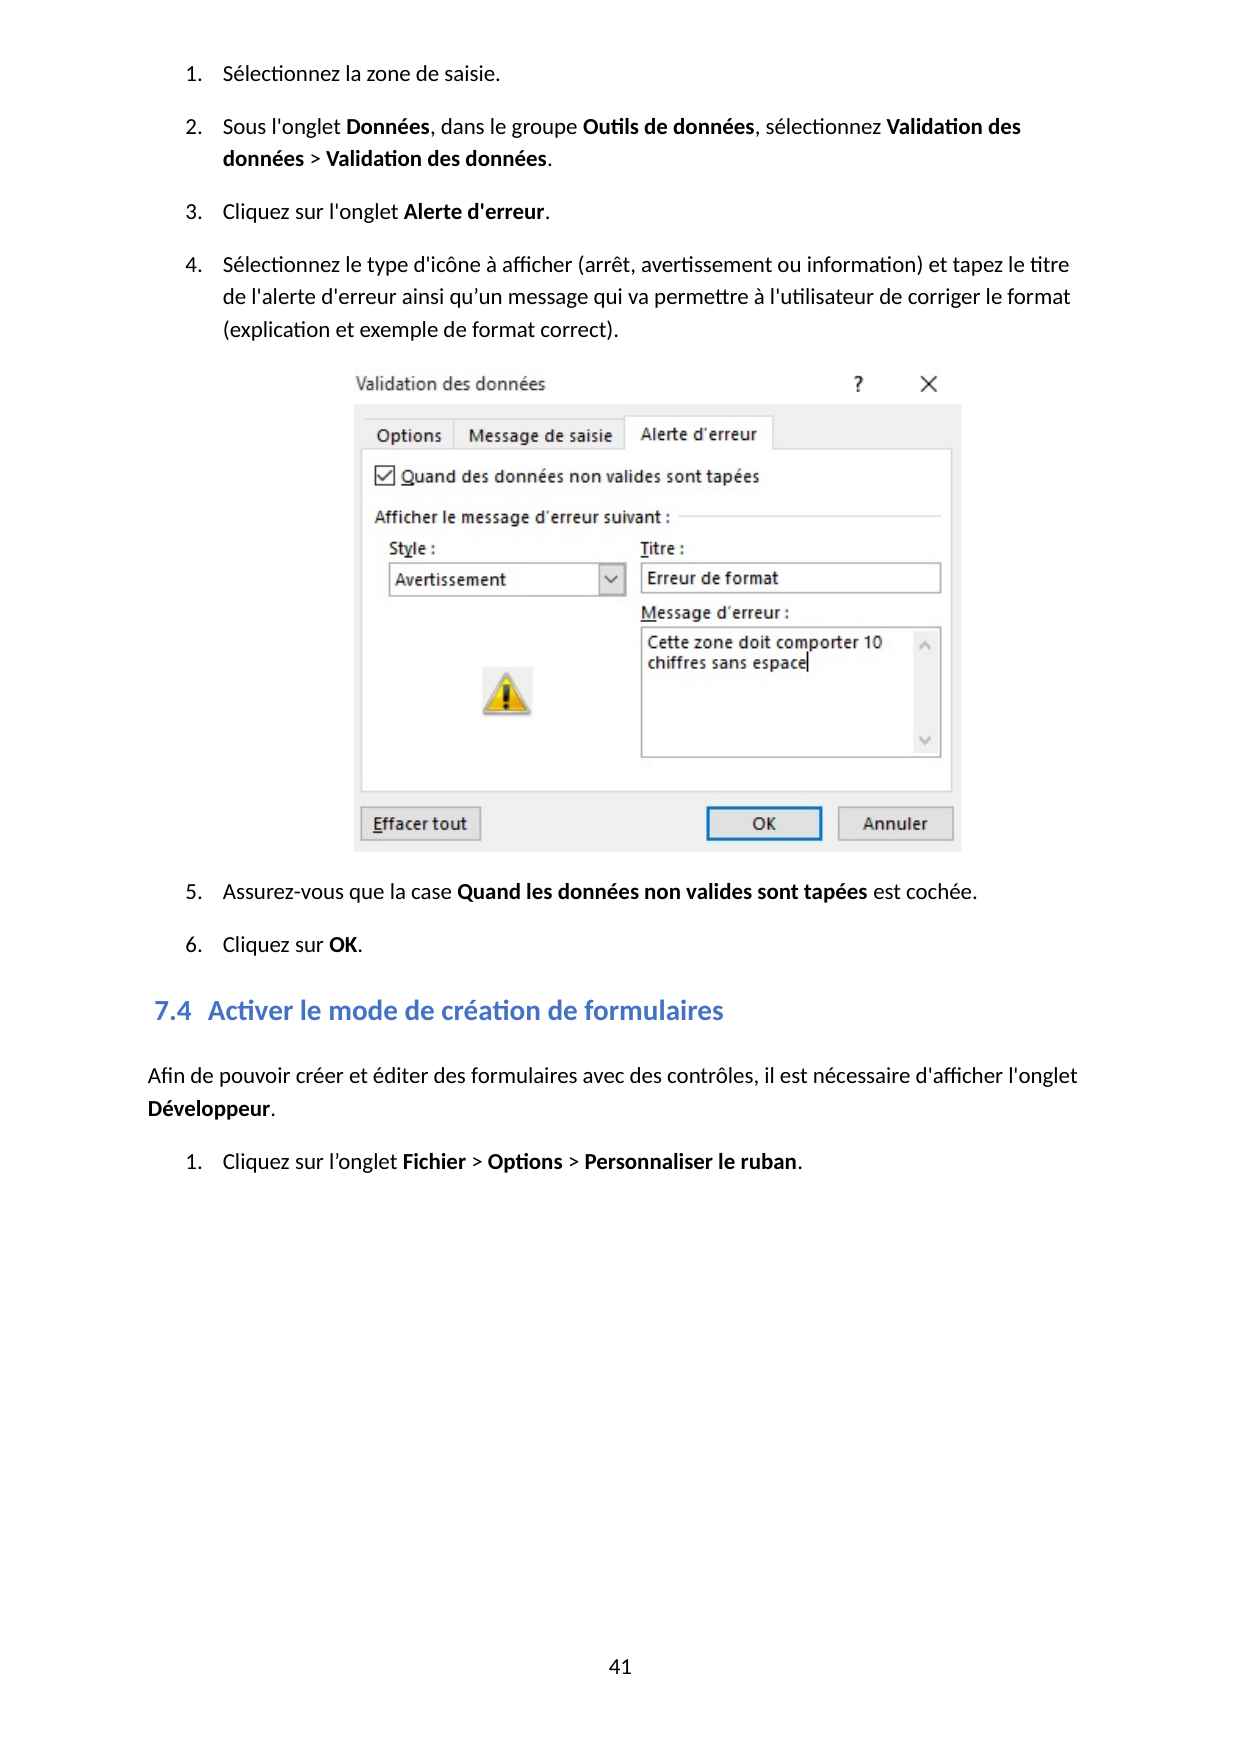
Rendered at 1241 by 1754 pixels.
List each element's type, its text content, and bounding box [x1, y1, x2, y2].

list Cliquez sur l'onglet Alerte d'erreur. [185, 197, 1093, 225]
list Sélectionnez le type d'icône à afficher (arrêt, avertissement ou information) et tapez le titre de l'alerte d'erreur ainsi qu’un message qui va permettre à l'utilisateur de corriger le format (explication et exemple de format correct). [185, 250, 1093, 343]
list Cliquez sur l’onglet Fichier > Options > Personnaliser le ruban. [185, 1147, 1093, 1175]
list Sélectionnez la zone de saisie. [185, 59, 1093, 87]
text Afin de pouvoir créer et éditer des formulaires avec des contrôles, il est nécessaire d'afficher l'onglet Développeur. [148, 1062, 1093, 1122]
list Assurez-vous que la case Quand les données non valides sont tapées est cochée. [185, 877, 1093, 905]
subtitle Activer le mode de création de formulaires [148, 992, 1093, 1027]
picture [353, 367, 962, 852]
list Cliquez sur OK. [185, 930, 1093, 958]
list Sous l'onglet Données, dans le groupe Outils de données, sélectionnez Validation des données > Validation des données. [185, 112, 1093, 172]
